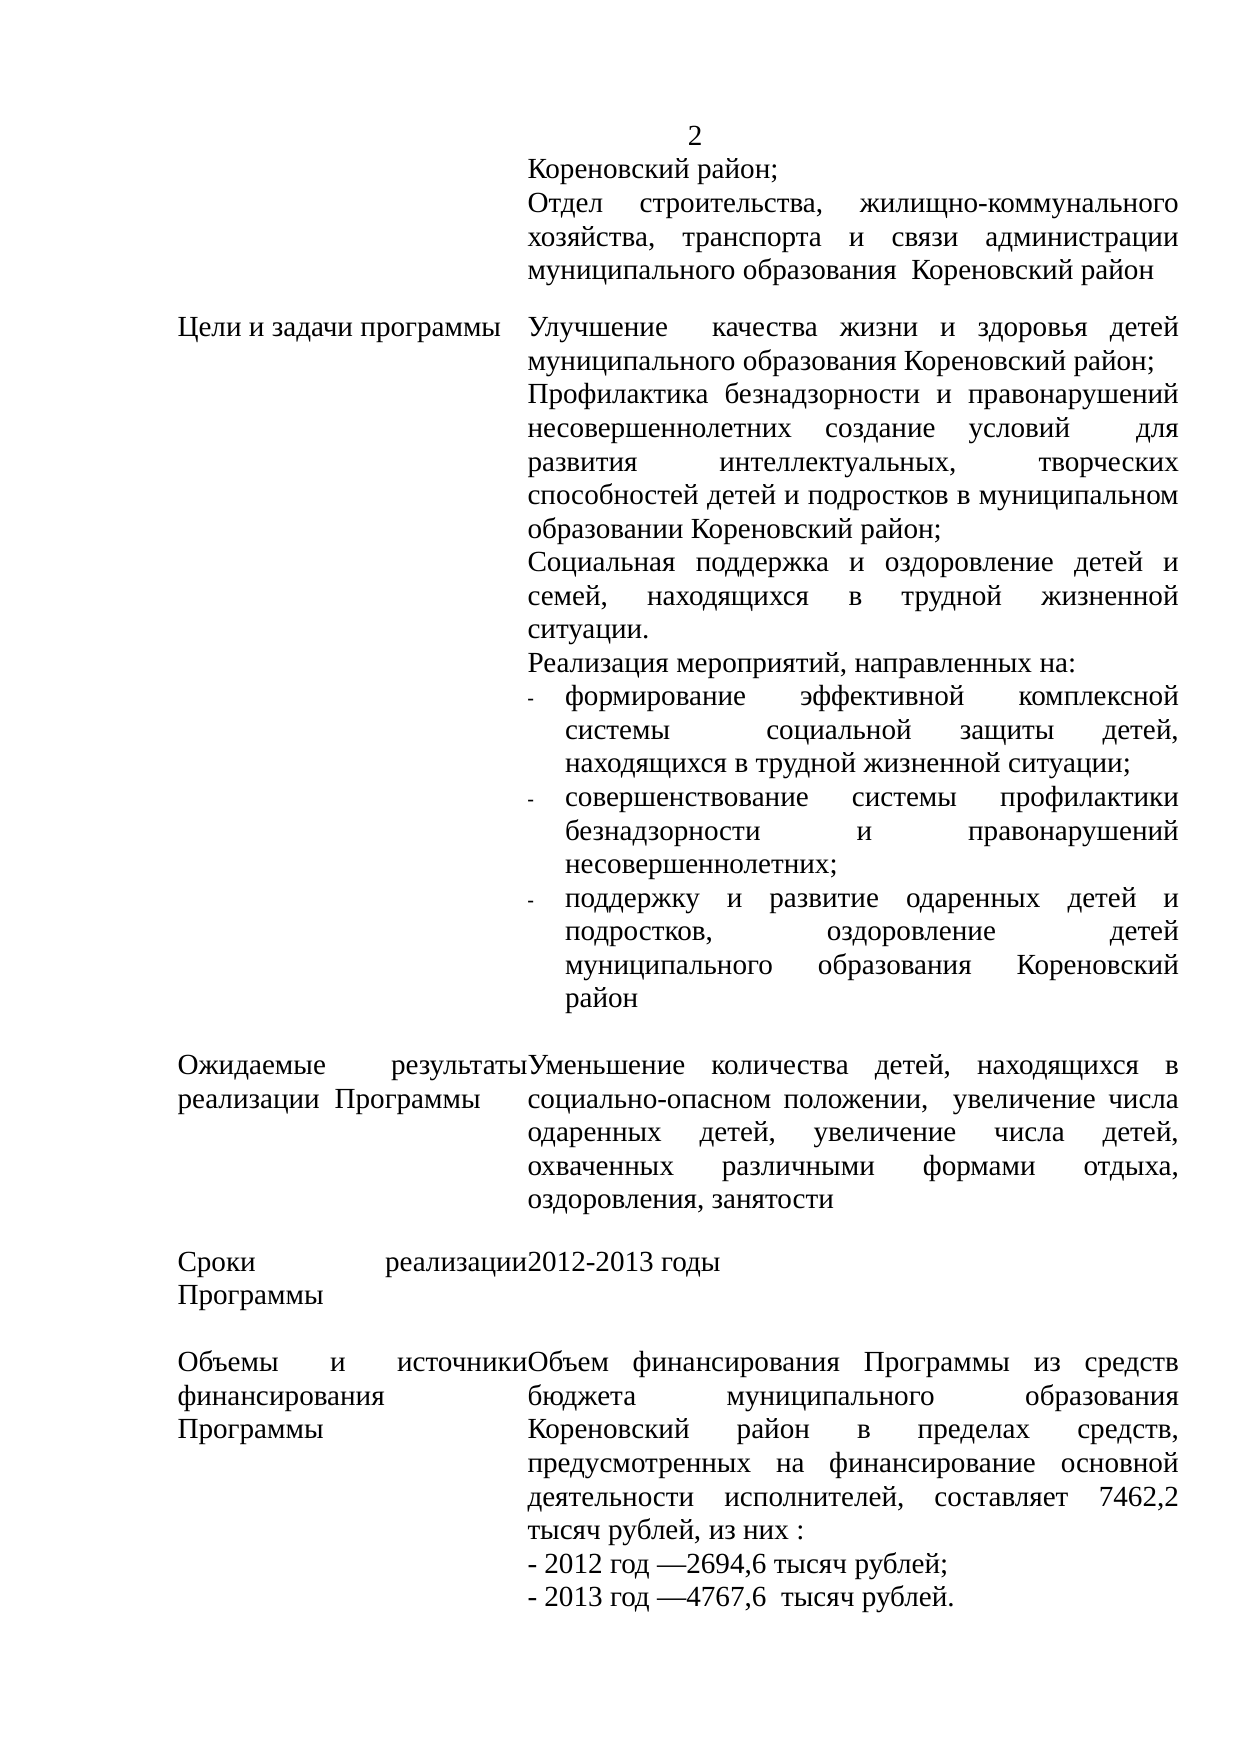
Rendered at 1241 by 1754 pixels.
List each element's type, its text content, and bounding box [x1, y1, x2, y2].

table_cell Ожидаемые результаты реализации Программы [177, 1048, 527, 1244]
table_cell Объем финансирования Программы из средств бюджета муниципального образования Кореновский район в пределах средств, предусмотренных на финансирование основной деятельности исполнителей, составляет 7462,2 тысяч рублей, из них : - 2012 год —2694,6 тысяч рублей; - 2013 год —4767,6 тысяч рублей. [527, 1345, 1179, 1642]
table_cell Улучшение качества жизни и здоровья детей муниципального образования Кореновский район; Профилактика безнадзорности и правонарушений несовершеннолетних создание условий для развития интеллектуальных, творческих способностей детей и подростков в муниципальном образовании Кореновский район; Социальная поддержка и оздоровление детей и семей, находящихся в трудной жизненной ситуации. Реализация мероприятий, направленных на: формирование эффективной комплексной системы социальной защиты детей, находящихся в трудной жизненной ситуации; совершенствование системы профилактики безнадзорности и правонарушений несовершеннолетних; поддержку и развитие одаренных детей и подростков, оздоровление детей муниципального образования Кореновский район [527, 310, 1179, 1047]
table_cell [177, 118, 527, 309]
table_cell Цели и задачи программы [177, 310, 527, 1047]
table_cell 2012-2013 годы [527, 1244, 1179, 1344]
table_cell Объемы и источники финансирования Программы [177, 1345, 527, 1642]
table_cell Сроки реализации Программы [177, 1244, 527, 1344]
table_cell 2 Кореновский район; Отдел строительства, жилищно-коммунального хозяйства, транспорта и связи администрации муниципального образования Кореновский район [527, 118, 1179, 309]
table_cell Уменьшение количества детей, находящихся в социально-опасном положении, увеличение числа одаренных детей, увеличение числа детей, охваченных различными формами отдыха, оздоровления, занятости [527, 1048, 1179, 1244]
